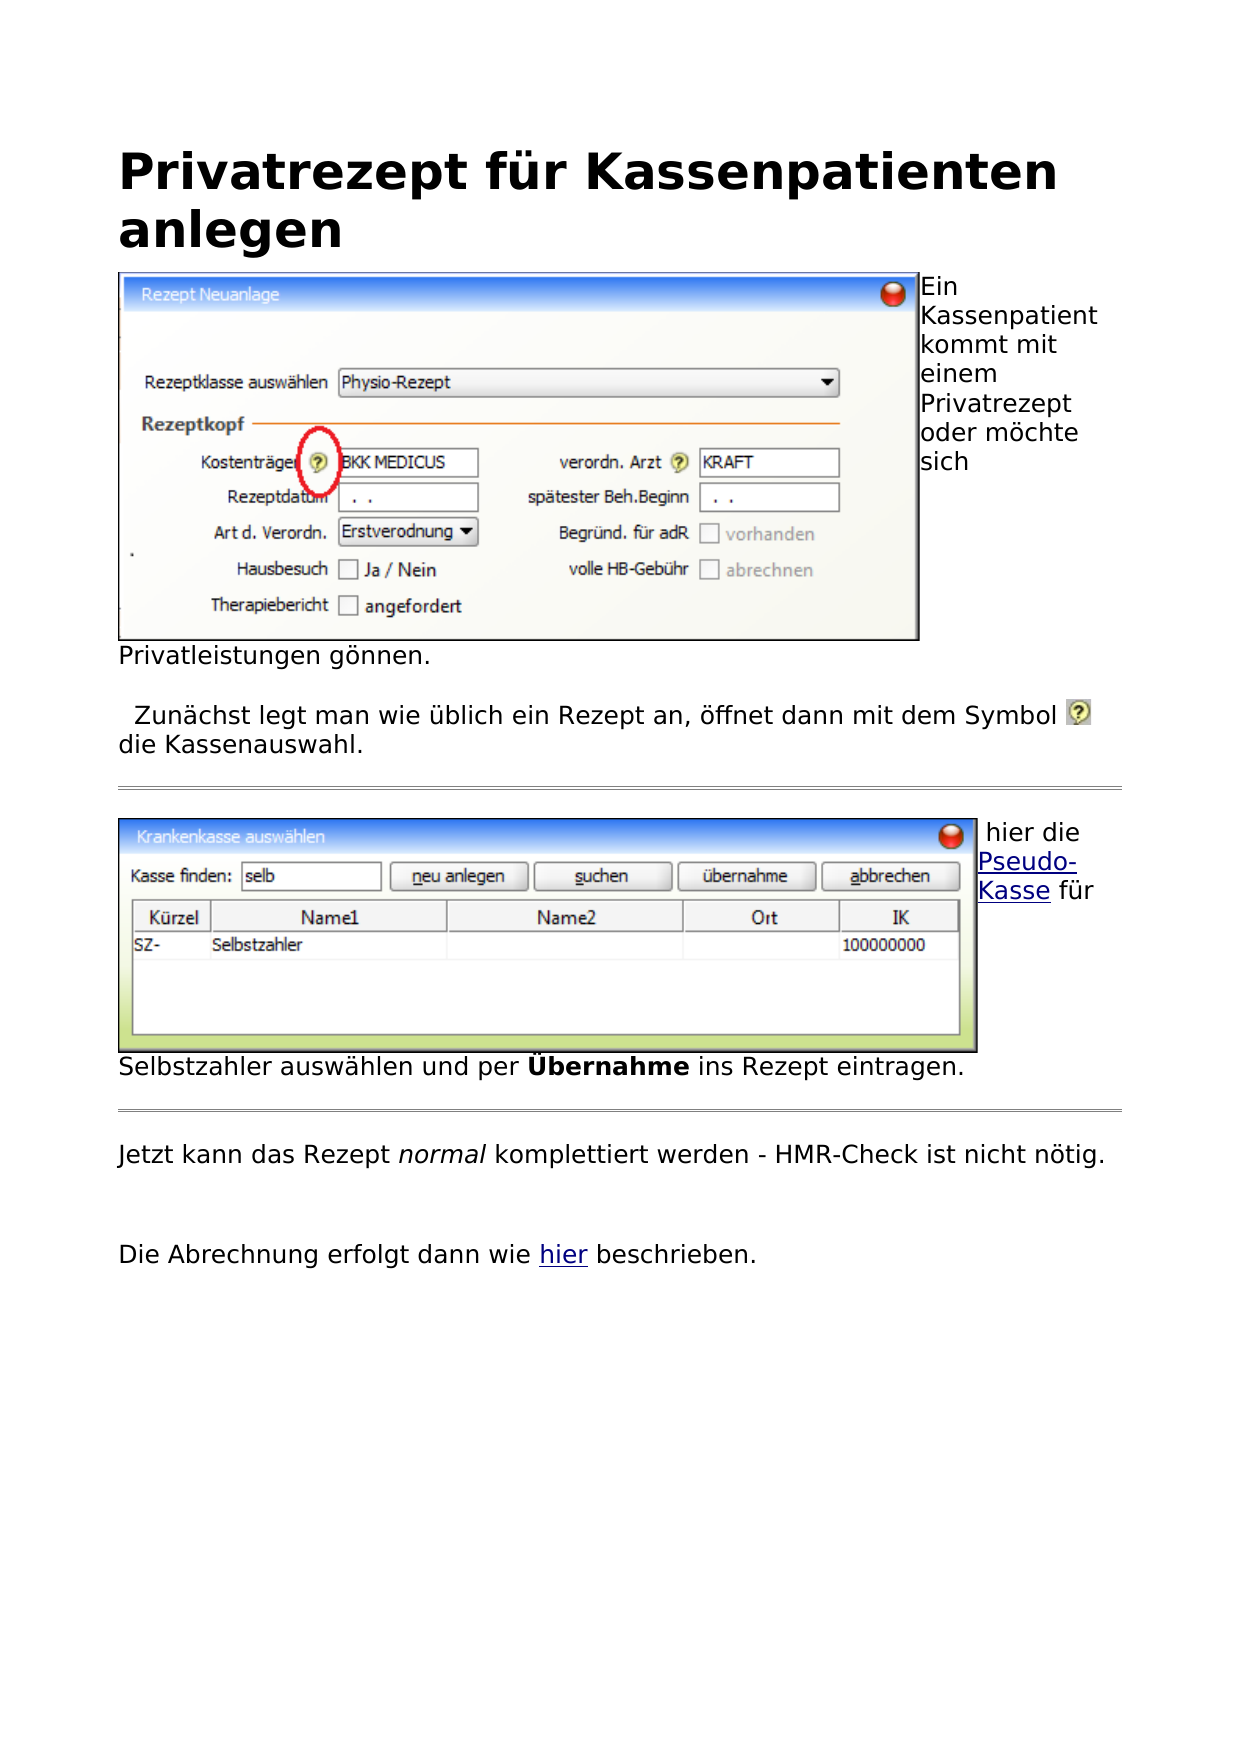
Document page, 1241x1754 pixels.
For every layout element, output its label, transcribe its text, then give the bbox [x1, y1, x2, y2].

text Ein Kassenpatient kommt mit einem Privatrezept oder möchte sich Privatleistungen gönnen. Zunächst legt man wie üblich ein Rezept an, öffnet dann mit dem Symbol die Kassenauswahl. [118, 272, 1122, 759]
text Jetzt kann das Rezept normal komplettiert werden - HMR-Check ist nicht nötig. [118, 1141, 1122, 1228]
text Die Abrechnung erfolgt dann wie hier beschrieben. [118, 1241, 1122, 1270]
text hier die Pseudo-Kasse für Selbstzahler auswählen und per Übernahme ins Rezept eintragen. [118, 818, 1122, 1082]
subtitle Privatrezept für Kassenpatienten anlegen [118, 143, 1122, 259]
picture [1066, 699, 1092, 725]
picture [118, 272, 920, 641]
picture [118, 818, 978, 1053]
